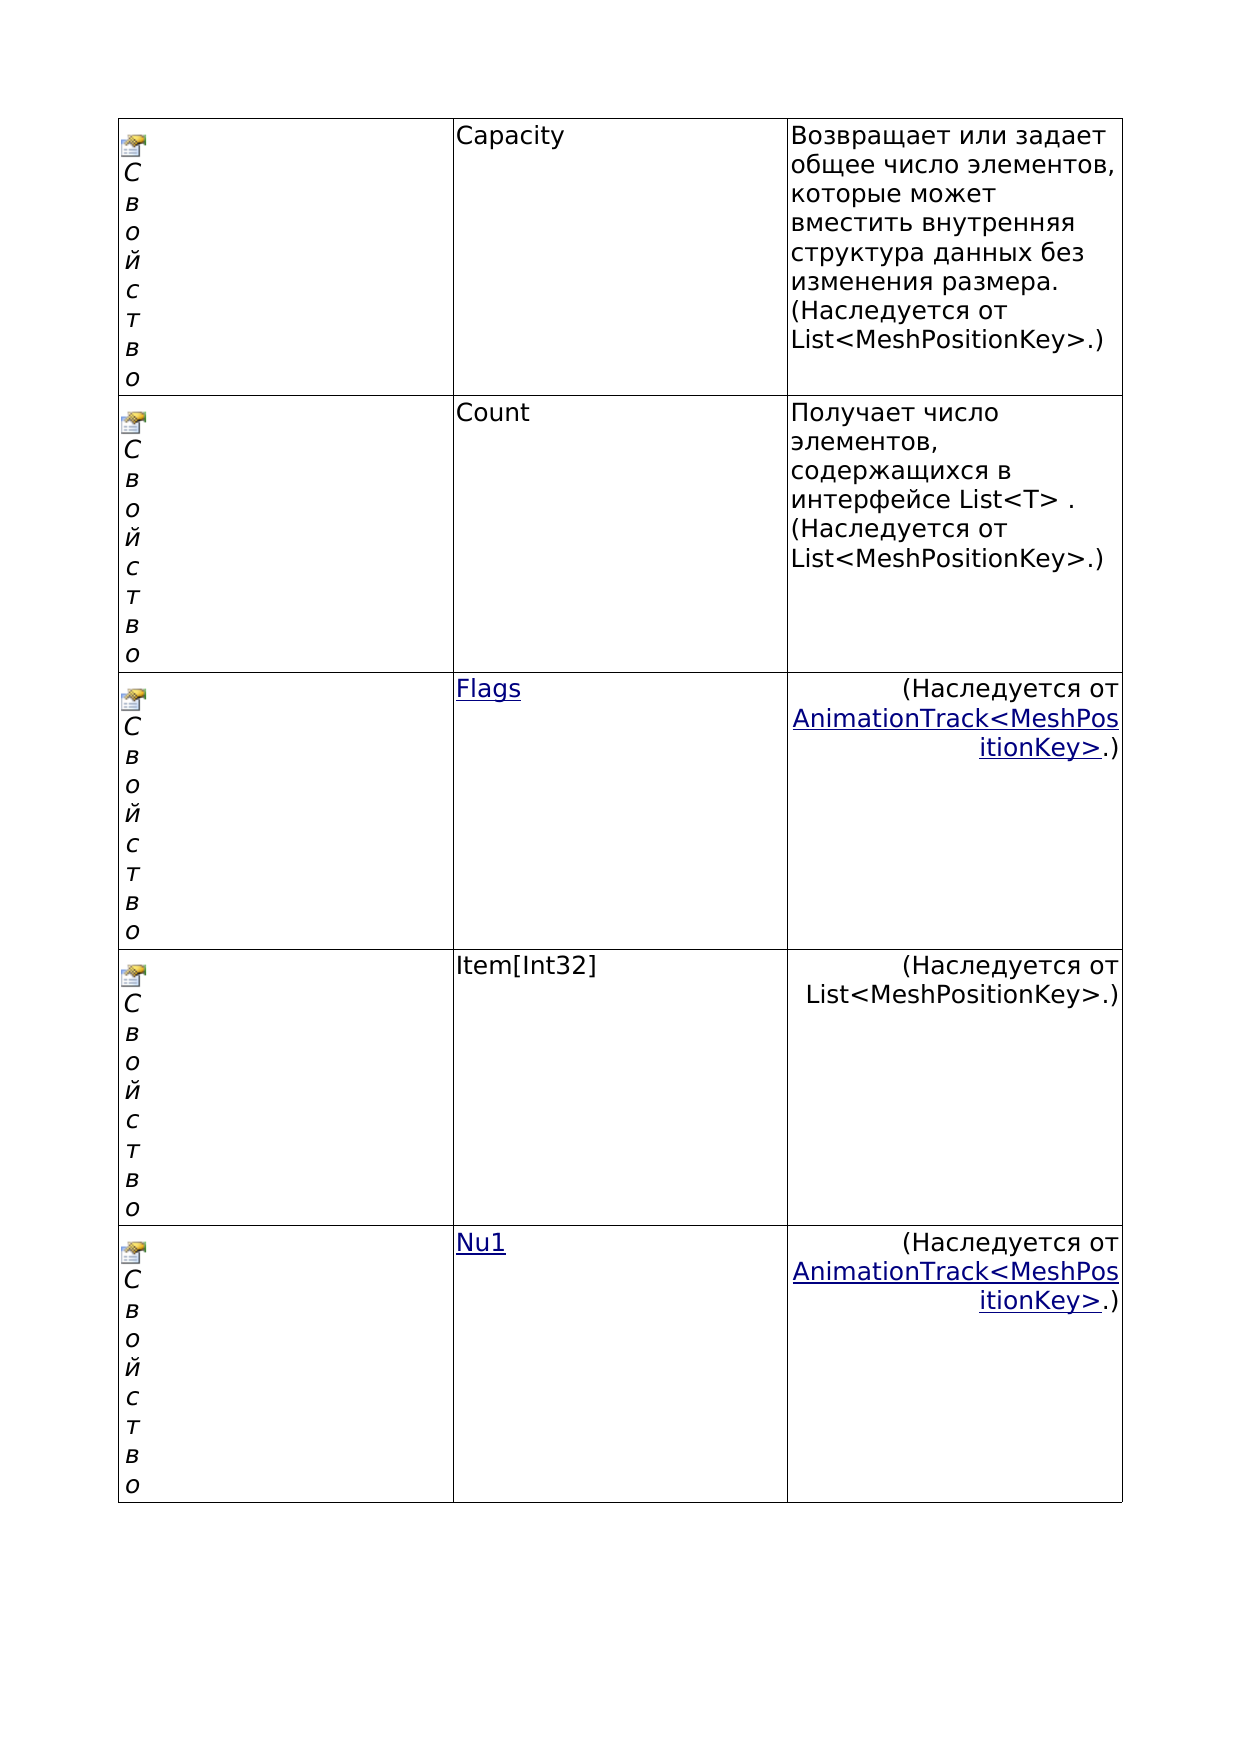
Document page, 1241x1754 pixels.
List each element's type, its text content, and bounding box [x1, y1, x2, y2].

table_cell [119, 119, 453, 395]
table_cell Flags [454, 673, 787, 948]
table_cell (Наследуется от List<MeshPositionKey>.) [788, 950, 1122, 1225]
table_cell (Наследуется от AnimationTrack<MeshPositionKey>.) [788, 1226, 1122, 1502]
table_cell Capacity [454, 119, 787, 395]
table_cell [119, 1226, 453, 1502]
table_cell [119, 950, 453, 1225]
table_cell Count [454, 396, 787, 672]
picture [121, 687, 147, 713]
picture [121, 963, 147, 989]
table_cell Item[Int32] [454, 950, 787, 1225]
table_cell (Наследуется от AnimationTrack<MeshPositionKey>.) [788, 673, 1122, 948]
picture [121, 410, 147, 436]
table_cell [119, 396, 453, 672]
table_cell Nu1 [454, 1226, 787, 1502]
table_cell [119, 673, 453, 948]
table_cell Получает число элементов, содержащихся в интерфейсе List<T> . (Наследуется от List<MeshPositionKey>.) [788, 396, 1122, 672]
picture [121, 133, 147, 159]
picture [121, 1240, 147, 1266]
table_cell Возвращает или задает общее число элементов, которые может вместить внутренняя структура данных без изменения размера. (Наследуется от List<MeshPositionKey>.) [788, 119, 1122, 395]
